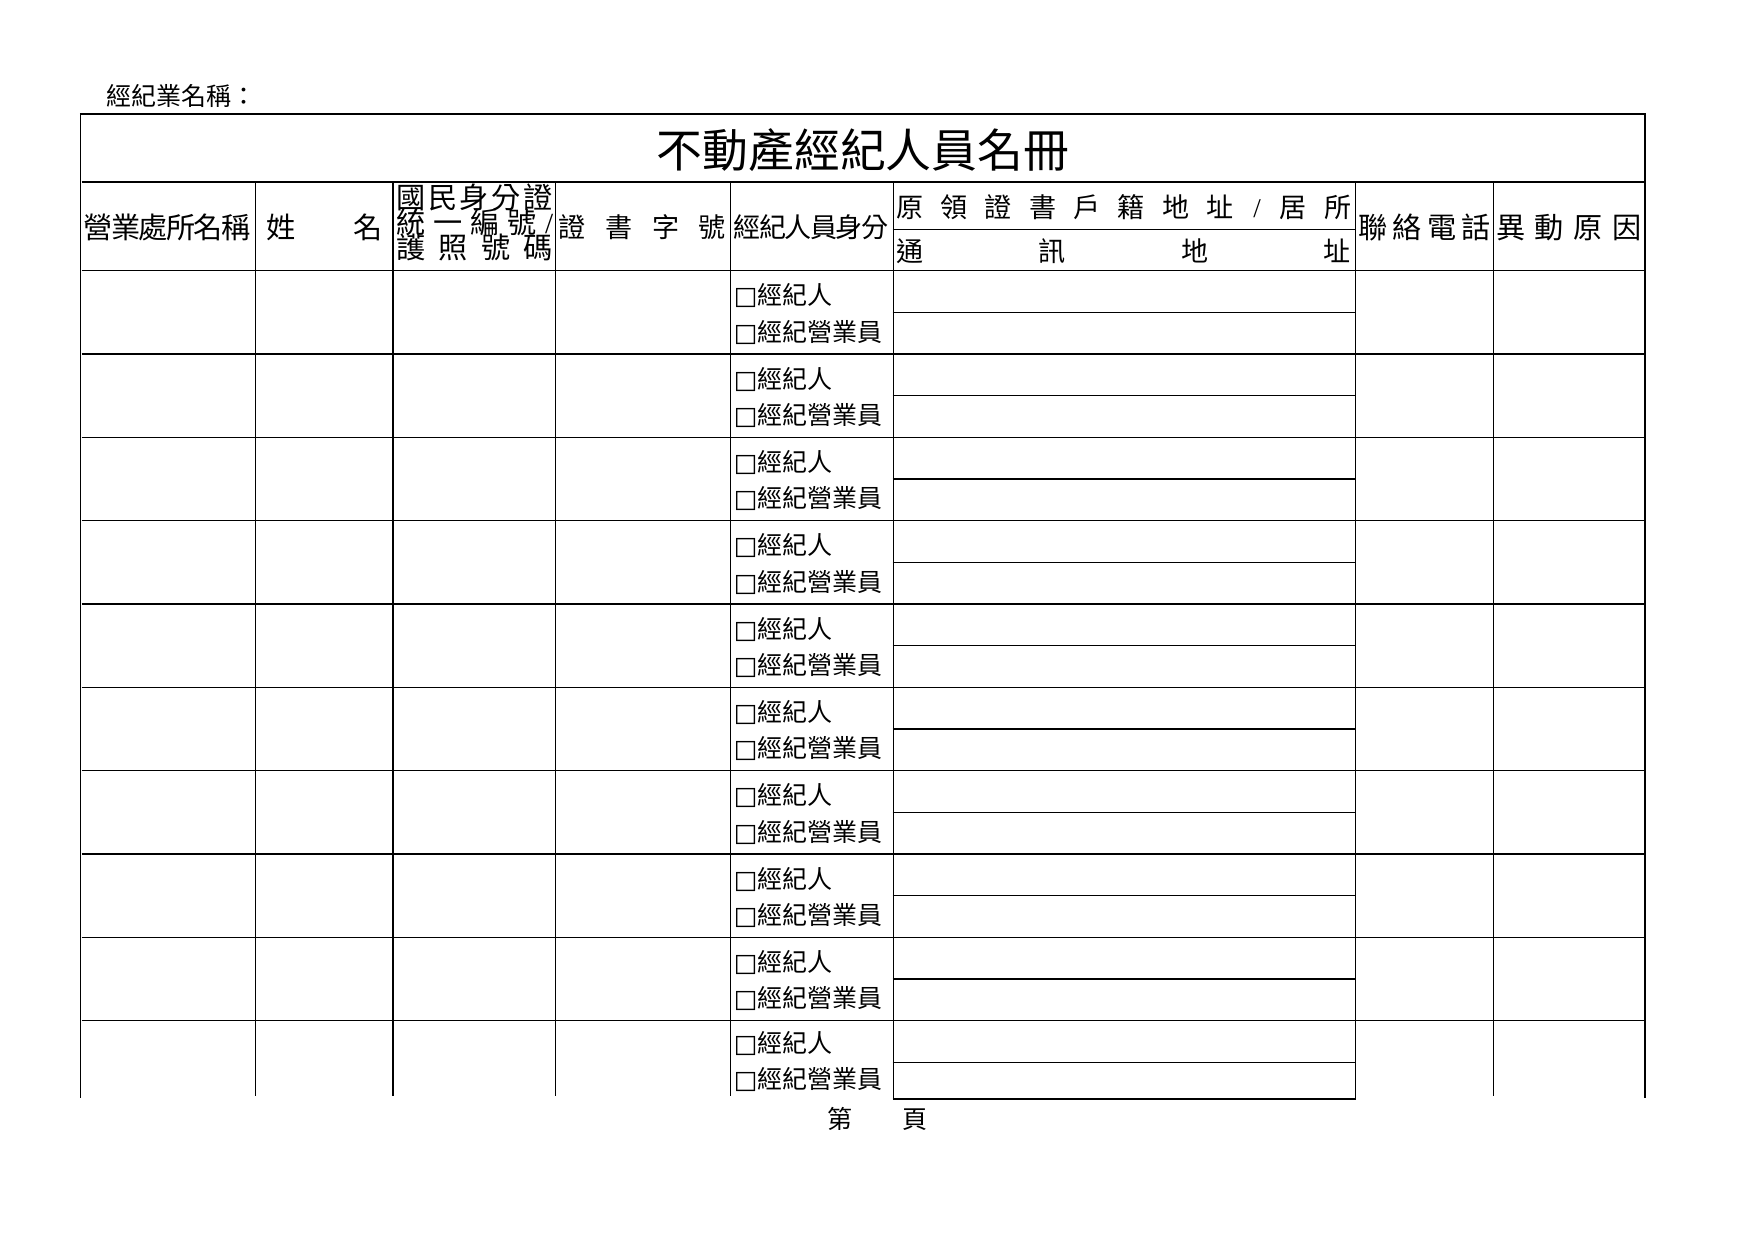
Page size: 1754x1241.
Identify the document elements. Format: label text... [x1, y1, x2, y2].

table_cell □經紀人 □經紀營業員 [731, 1021, 893, 1098]
table_cell [81, 438, 255, 520]
table_cell [894, 480, 1355, 520]
table_cell [393, 1021, 556, 1098]
table_cell [556, 521, 730, 603]
table_cell [394, 438, 555, 520]
table_cell [81, 938, 255, 1020]
table_cell [894, 896, 1355, 936]
table_cell □經紀人 □經紀營業員 [731, 855, 893, 936]
table_cell [894, 438, 1355, 478]
table_cell 姓 名 [256, 183, 392, 270]
table_cell 證書字號 [556, 183, 730, 270]
table_cell □經紀人 □經紀營業員 [731, 271, 893, 353]
table_cell [894, 980, 1355, 1020]
table_cell □經紀人 □經紀營業員 [731, 688, 893, 770]
table_cell [556, 605, 730, 686]
table_cell [556, 938, 730, 1020]
table_cell [894, 396, 1355, 436]
table_cell [556, 271, 730, 353]
table_cell [256, 688, 392, 770]
table_cell [1356, 1021, 1493, 1098]
table_cell [1356, 688, 1493, 770]
table_cell [81, 771, 255, 853]
table_cell [1356, 521, 1493, 603]
table_cell [256, 1021, 393, 1098]
table_cell [1494, 355, 1644, 436]
table_cell 經紀人員身分 [731, 183, 893, 270]
table_cell □經紀人 □經紀營業員 [731, 605, 893, 686]
table_cell [81, 854, 255, 936]
table_cell [556, 855, 730, 936]
table_cell [894, 855, 1355, 895]
table_cell 營業處所名稱 [81, 182, 255, 270]
table_cell [1356, 938, 1493, 1020]
table_cell 通訊地址 [894, 230, 1355, 270]
table_cell [394, 771, 555, 853]
table_cell [81, 604, 255, 686]
table_cell [894, 563, 1355, 603]
table_cell [1356, 605, 1493, 686]
table_cell [256, 938, 392, 1020]
table_cell [1494, 938, 1644, 1020]
table_cell [81, 1021, 256, 1098]
table_cell [894, 730, 1355, 770]
table_cell [394, 938, 555, 1020]
table_cell [556, 688, 730, 770]
table_cell [1494, 521, 1644, 603]
table_cell □經紀人 □經紀營業員 [731, 521, 893, 603]
table_cell [256, 438, 392, 520]
table_cell [1494, 688, 1644, 770]
table_cell [556, 438, 730, 520]
table_cell [894, 271, 1355, 311]
table_cell [894, 938, 1355, 978]
table_cell [894, 646, 1355, 686]
text 經紀業名稱： [106, 77, 1648, 113]
table_cell □經紀人 □經紀營業員 [731, 938, 893, 1020]
table_cell [894, 771, 1355, 811]
table_cell [1494, 438, 1644, 520]
table_cell 異動原因 [1494, 183, 1644, 270]
table_cell [894, 813, 1355, 853]
table_header 不動產經紀人員名冊 [81, 115, 1644, 181]
table_cell [256, 605, 392, 686]
table_cell [556, 771, 730, 853]
table_cell [1356, 271, 1493, 353]
table_cell [894, 1063, 1355, 1098]
table_cell [556, 1021, 731, 1098]
table_cell [1493, 1021, 1644, 1098]
table_cell [1494, 855, 1644, 936]
table_cell [394, 605, 555, 686]
table_cell [556, 355, 730, 436]
table_cell [81, 354, 255, 436]
table_cell [81, 521, 255, 603]
table_cell [1494, 605, 1644, 686]
table_cell [394, 521, 555, 603]
table_cell [256, 271, 392, 353]
table_cell □經紀人 □經紀營業員 [731, 355, 893, 436]
table_cell [394, 271, 555, 353]
table_cell [394, 688, 555, 770]
table_cell [894, 605, 1355, 645]
table_cell [256, 771, 392, 853]
table_cell [1356, 438, 1493, 520]
table_cell [394, 855, 555, 936]
table_cell [256, 521, 392, 603]
table_cell [894, 1021, 1355, 1061]
table_cell [894, 313, 1355, 353]
table_cell [1356, 355, 1493, 436]
table_cell [1494, 771, 1644, 853]
table_cell [394, 355, 555, 436]
table_cell [1356, 771, 1493, 853]
table_cell □經紀人 □經紀營業員 [731, 438, 893, 520]
table_cell 原領證書戶籍地址/居所 [894, 183, 1355, 229]
table_cell [894, 355, 1355, 395]
table_cell [256, 355, 392, 436]
table_cell [1494, 271, 1644, 353]
table_cell [81, 271, 255, 353]
text 第 頁 [106, 1099, 1648, 1136]
table_cell [894, 521, 1355, 561]
table_cell 聯絡電話 [1356, 183, 1493, 270]
table_cell 國民身分證 統一編號/ 護照號碼 [394, 183, 555, 270]
table_cell [256, 855, 392, 936]
table_cell □經紀人 □經紀營業員 [731, 771, 893, 853]
table_cell [1356, 855, 1493, 936]
table_cell [81, 688, 255, 770]
table_cell [894, 688, 1355, 728]
